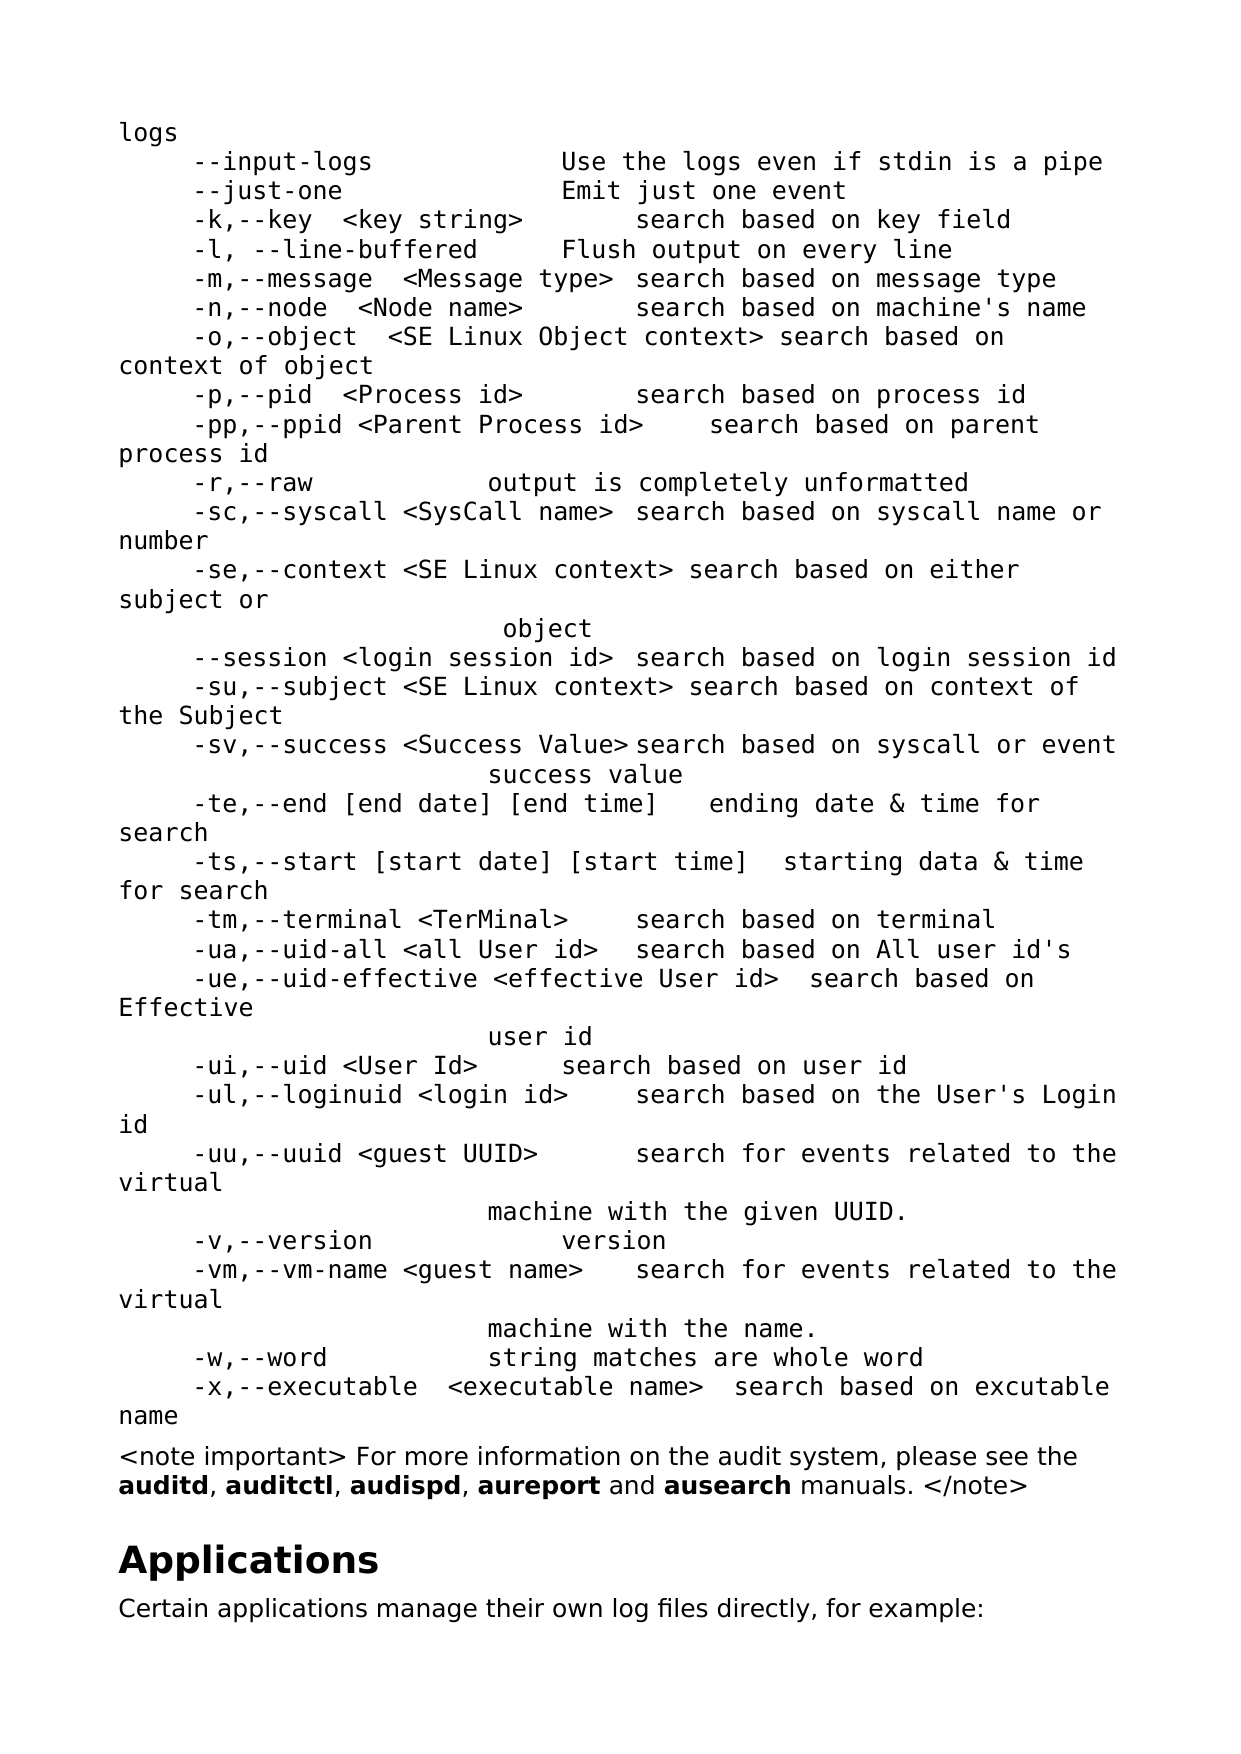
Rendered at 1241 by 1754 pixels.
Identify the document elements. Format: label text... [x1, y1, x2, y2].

subtitle Applications [118, 1538, 1122, 1582]
text Certain applications manage their own log files directly, for example: [118, 1594, 1122, 1623]
text logs --input-logs Use the logs even if stdin is a pipe --just-one Emit just one event -k,--key <key string> search based on key field -l, --line-buffered Flush output on every line -m,--message <Message type> search based on message type -n,--node <Node name> search based on machine's name -o,--object <SE Linux Object context> search based on context of object -p,--pid <Process id> search based on process id -pp,--ppid <Parent Process id> search based on parent process id -r,--raw output is completely unformatted -sc,--syscall <SysCall name> search based on syscall name or number -se,--context <SE Linux context> search based on either subject or object --session <login session id> search based on login session id -su,--subject <SE Linux context> search based on context of the Subject -sv,--success <Success Value> search based on syscall or event success value -te,--end [end date] [end time] ending date & time for search -ts,--start [start date] [start time] starting data & time for search -tm,--terminal <TerMinal> search based on terminal -ua,--uid-all <all User id> search based on All user id's -ue,--uid-effective <effective User id> search based on Effective user id -ui,--uid <User Id> search based on user id -ul,--loginuid <login id> search based on the User's Login id -uu,--uuid <guest UUID> search for events related to the virtual machine with the given UUID. -v,--version version -vm,--vm-name <guest name> search for events related to the virtual machine with the name. -w,--word string matches are whole word -x,--executable <executable name> search based on excutable name [118, 118, 1122, 1431]
text <note important> For more information on the audit system, please see the auditd, auditctl, audispd, aureport and ausearch manuals. </note> [118, 1442, 1122, 1501]
